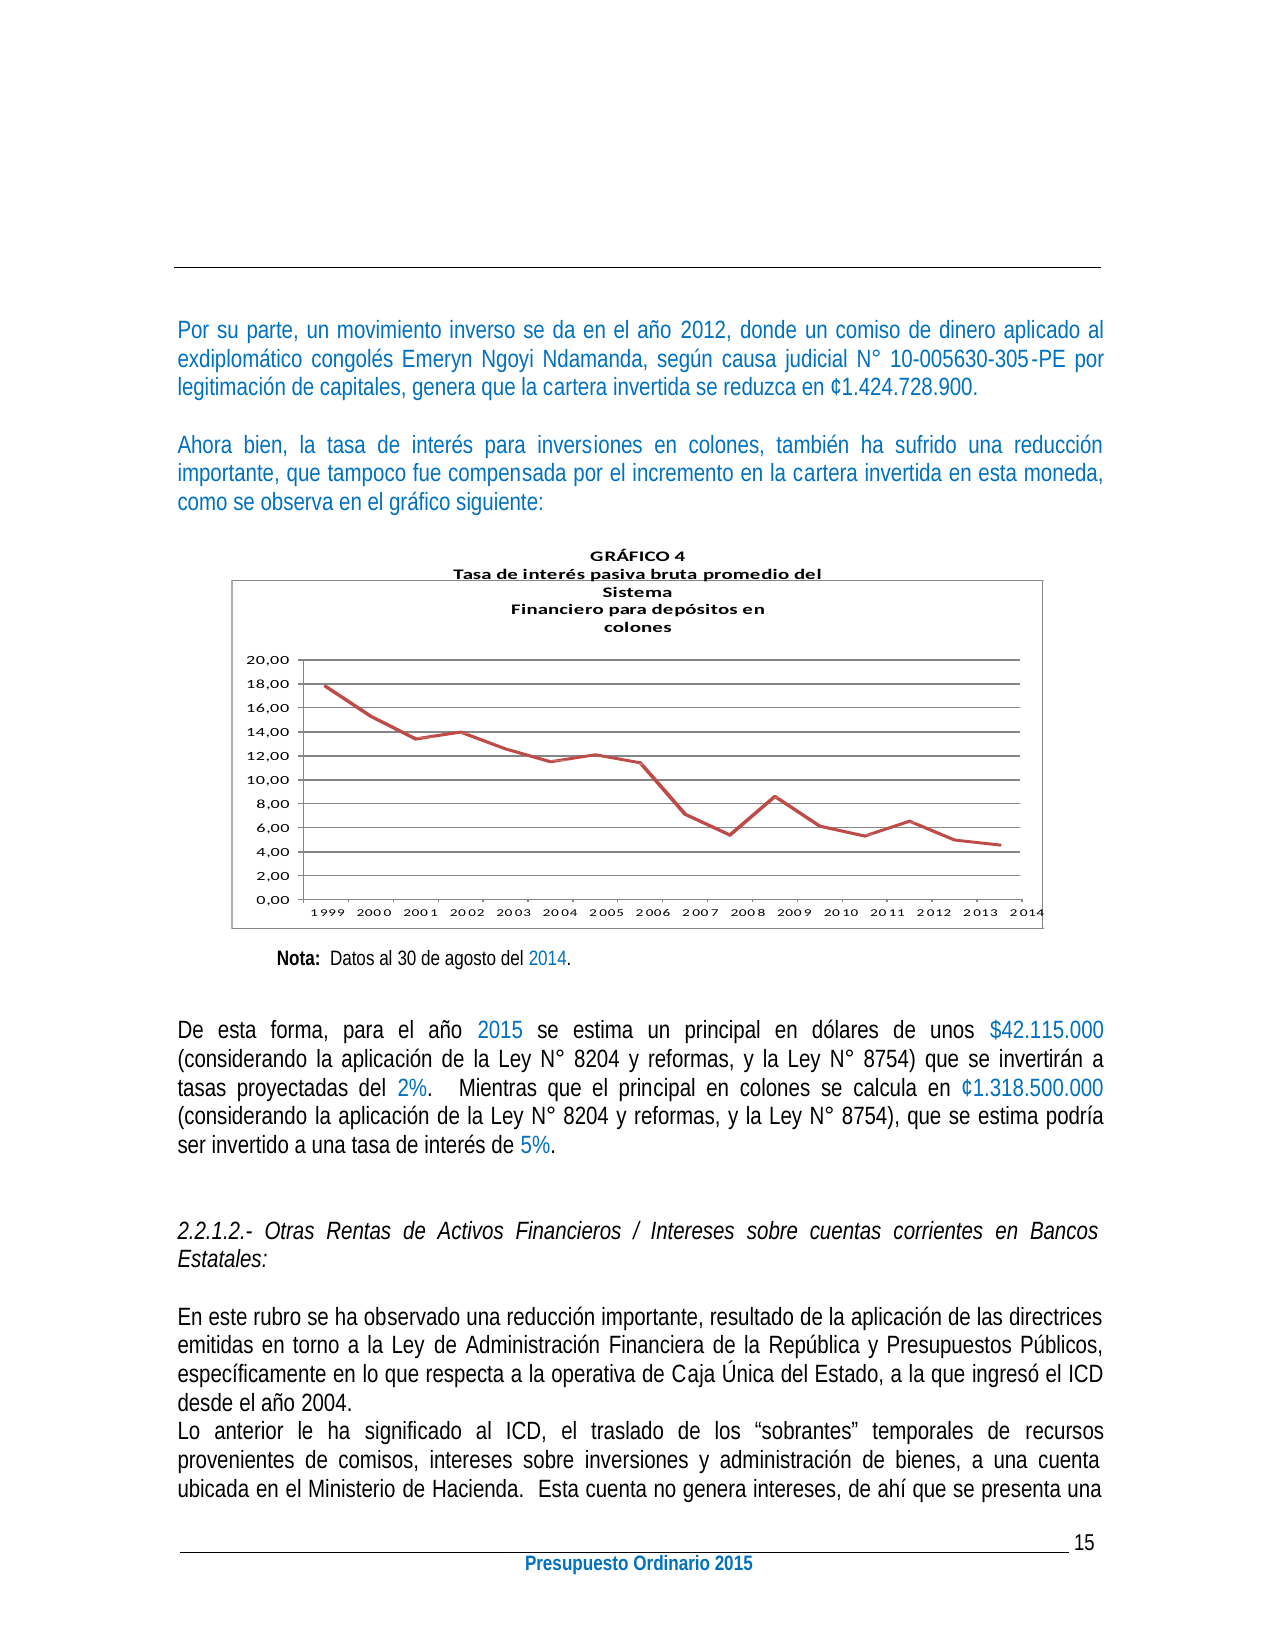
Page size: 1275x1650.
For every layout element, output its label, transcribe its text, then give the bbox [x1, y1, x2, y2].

text Financiero para depósitos en colones [475, 601, 801, 636]
text [162, 844, 231, 860]
text Lo anterior le ha significado al ICD, el traslado de los “sobrantes” temporales de recursos provenientes de comisos, intereses sobre inversiones y administración de bienes, a una cuenta [177, 1417, 1104, 1474]
text 8,00 [233, 796, 289, 812]
text En este rubro se ha observado una reducción importante, resultado de la aplicación de las directrices emitidas en torno a la Ley de Administración Financiera de la República y Presupuestos Públicos, específicamente en lo que respecta a la operativa de Caja Única del Estado, a la que ingresó el ICD desde el año 2004. [177, 1302, 1104, 1416]
text Nota: Datos al 30 de agosto del 2014. [277, 946, 1114, 969]
text [162, 724, 231, 740]
text [162, 772, 231, 788]
text 10,00 [233, 772, 289, 788]
text 0,00 [233, 892, 289, 908]
text 6,00 [233, 821, 289, 836]
text ubicada en el Ministerio de Hacienda. Esta cuenta no genera intereses, de ahí que se presenta una [177, 1474, 1104, 1503]
text [162, 796, 231, 812]
text 2,00 [233, 868, 289, 884]
text 18,00 [233, 676, 289, 692]
text 12,00 [233, 748, 289, 764]
text [162, 700, 231, 716]
text GRÁFICO 4 [587, 547, 688, 565]
text 14,00 [233, 724, 289, 740]
text Ahora bien, la tasa de interés para inversiones en colones, también ha sufrido una reducción importante, que tampoco fue compensada por el incremento en la cartera invertida en esta moneda, como se observa en el gráfico siguiente: [177, 430, 1104, 516]
text 16,00 [233, 700, 289, 716]
text [162, 868, 231, 884]
text [162, 676, 231, 692]
text [162, 892, 231, 908]
text Estatales: [177, 1244, 273, 1273]
text Tasa de interés pasiva bruta promedio del [417, 565, 857, 580]
text 1 999 200 0 200 1 20 02 20 03 20 04 2 005 2 006 2 00 7 200 8 200 9 20 10 20 11 2 012 2 013 2 014 [310, 907, 1042, 919]
text 20,00 [233, 652, 289, 668]
text [162, 748, 231, 764]
text Sistema [417, 581, 857, 601]
text De esta forma, para el año 2015 se estima un principal en dólares de unos $42.115.000 (considerando la aplicación de la Ley N° 8204 y reformas, y la Ley N° 8754) que se invertirán a tasas proyectadas del 2%. Mientras que el principal en colones se calcula en ¢1.318.500.000 (considerando la aplicación de la Ley N° 8204 y reformas, y la Ley N° 8754), que se estima podría ser invertido a una tasa de interés de 5%. [177, 1015, 1104, 1158]
text Por su parte, un movimiento inverso se da en el año 2012, donde un comiso de dinero aplicado al exdiplomático congolés Emeryn Ngoyi Ndamanda, según causa judicial N° 10-005630-305-PE por legitimación de capitales, genera que la cartera invertida se reduzca en ¢1.424.728.900. [177, 315, 1104, 401]
text 4,00 [233, 844, 289, 860]
text [162, 652, 231, 668]
text [162, 821, 231, 836]
text 2.2.1.2.- Otras Rentas de Activos Financieros / Intereses sobre cuentas corrientes en Bancos [177, 1216, 1104, 1244]
